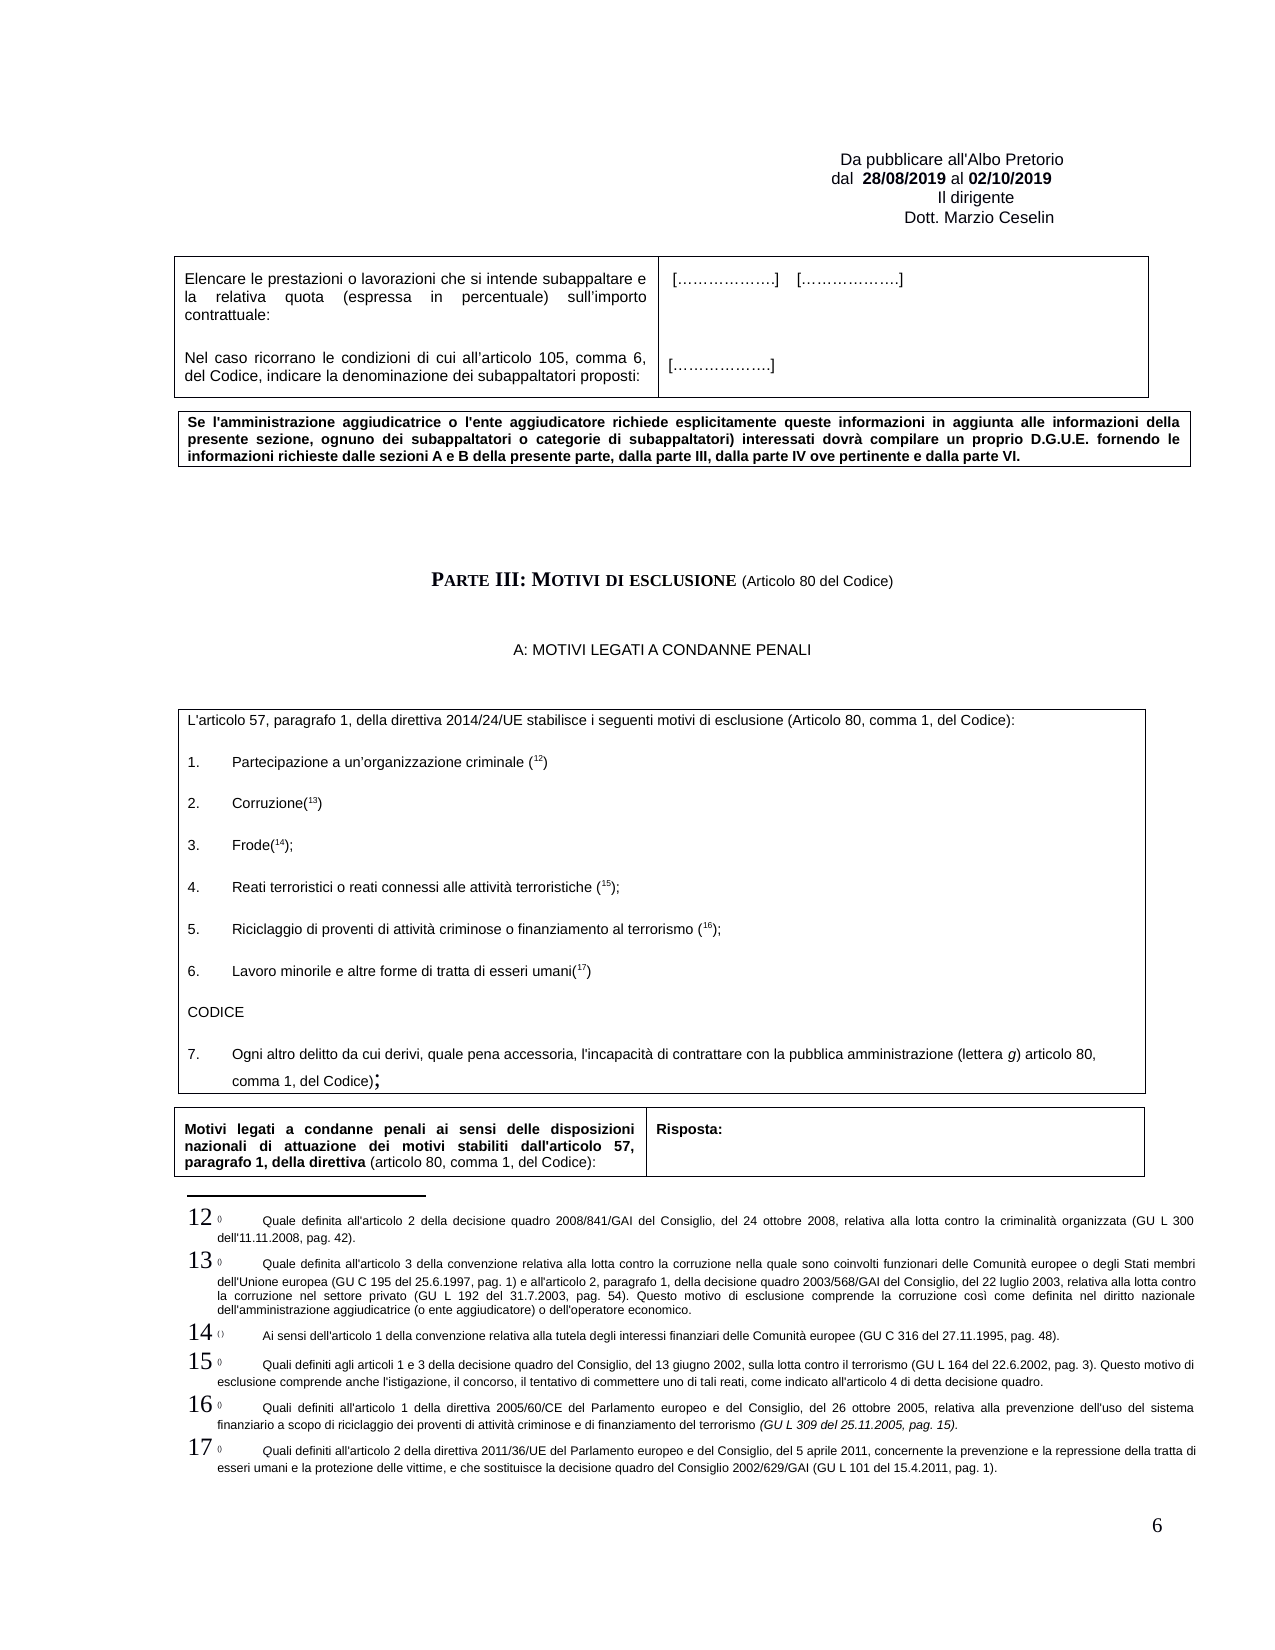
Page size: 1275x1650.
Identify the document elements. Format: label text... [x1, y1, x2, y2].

list ( ) Ai sensi dell'articolo 1 della convenzione relativa alla tutela degli interessi finanziari delle Comunità europee (GU C 316 del 27.11.1995, pag. 48). [187, 1317, 1197, 1346]
list () Quale definita all'articolo 3 della convenzione relativa alla lotta contro la corruzione nella quale sono coinvolti funzionari delle Comunità europee o degli Stati membri dell'Unione europea (GU C 195 del 25.6.1997, pag. 1) e all'articolo 2, paragrafo 1, della decisione quadro 2003/568/GAI del Consiglio, del 22 luglio 2003, relativa alla lotta contro la corruzione nel settore privato (GU L 192 del 31.7.2003, pag. 54). Questo motivo di esclusione comprende la corruzione così come definita nel diritto nazionale dell'amministrazione aggiudicatrice (o ente aggiudicatore) o dell'operatore economico. [187, 1246, 1197, 1317]
list Corruzione() [179, 792, 1145, 812]
table_header Risposta: [647, 1108, 1144, 1176]
title Parte III: Motivi di esclusione (Articolo 80 del Codice) [187, 566, 1137, 591]
title Se l'amministrazione aggiudicatrice o l'ente aggiudicatore richiede esplicitamente queste informazioni in aggiunta alle informazioni della presente sezione, ognuno dei subappaltatori o categorie di subappaltatori) interessati dovrà compilare un proprio D.G.U.E. fornendo le informazioni richieste dalle sezioni A e B della presente parte, dalla parte III, dalla parte IV ove pertinente e dalla parte VI. [179, 412, 1190, 466]
table_cell Elencare le prestazioni o lavorazioni che si intende subappaltare e la relativa quota (espressa in percentuale) sull’importo contrattuale: Nel caso ricorrano le condizioni di cui all’articolo 105, comma 6, del Codice, indicare la denominazione dei subappaltatori proposti: [175, 257, 658, 397]
list Reati terroristici o reati connessi alle attività terroristiche (); [179, 876, 1145, 896]
list () Quali definiti all'articolo 2 della direttiva 2011/36/UE del Parlamento europeo e del Consiglio, del 5 aprile 2011, concernente la prevenzione e la repressione della tratta di esseri umani e la protezione delle vittime, e che sostituisce la decisione quadro del Consiglio 2002/629/GAI (GU L 101 del 15.4.2011, pag. 1). [187, 1432, 1197, 1476]
table_cell [……………….] [……………….] [……………….] [659, 257, 1148, 397]
list () Quali definiti agli articoli 1 e 3 della decisione quadro del Consiglio, del 13 giugno 2002, sulla lotta contro il terrorismo (GU L 164 del 22.6.2002, pag. 3). Questo motivo di esclusione comprende anche l'istigazione, il concorso, il tentativo di commettere uno di tali reati, come indicato all'articolo 4 di detta decisione quadro. [187, 1346, 1197, 1389]
list Partecipazione a un’organizzazione criminale () [179, 750, 1145, 770]
list () Quale definita all'articolo 2 della decisione quadro 2008/841/GAI del Consiglio, del 24 ottobre 2008, relativa alla lotta contro la criminalità organizzata (GU L 300 dell'11.11.2008, pag. 42). [187, 1202, 1197, 1246]
list Frode(); [179, 834, 1145, 854]
list Lavoro minorile e altre forme di tratta di esseri umani() [179, 959, 1145, 979]
text L'articolo 57, paragrafo 1, della direttiva 2014/24/UE stabilisce i seguenti motivi di esclusione (Articolo 80, comma 1, del Codice): [179, 710, 1145, 728]
table_header Motivi legati a condanne penali ai sensi delle disposizioni nazionali di attuazione dei motivi stabiliti dall'articolo 57, paragrafo 1, della direttiva (articolo 80, comma 1, del Codice): [175, 1108, 646, 1176]
list Riciclaggio di proventi di attività criminose o finanziamento al terrorismo (); [179, 917, 1145, 937]
text CODICE [179, 1001, 1145, 1021]
list () Quali definiti all'articolo 1 della direttiva 2005/60/CE del Parlamento europeo e del Consiglio, del 26 ottobre 2005, relativa alla prevenzione dell'uso del sistema finanziario a scopo di riciclaggio dei proventi di attività criminose e di finanziamento del terrorismo (GU L 309 del 25.11.2005, pag. 15). [187, 1389, 1197, 1432]
title A: Motivi legati a condanne penali [187, 641, 1137, 658]
list Ogni altro delitto da cui derivi, quale pena accessoria, l'incapacità di contrattare con la pubblica amministrazione (lettera g) articolo 80, comma 1, del Codice); [179, 1043, 1145, 1093]
